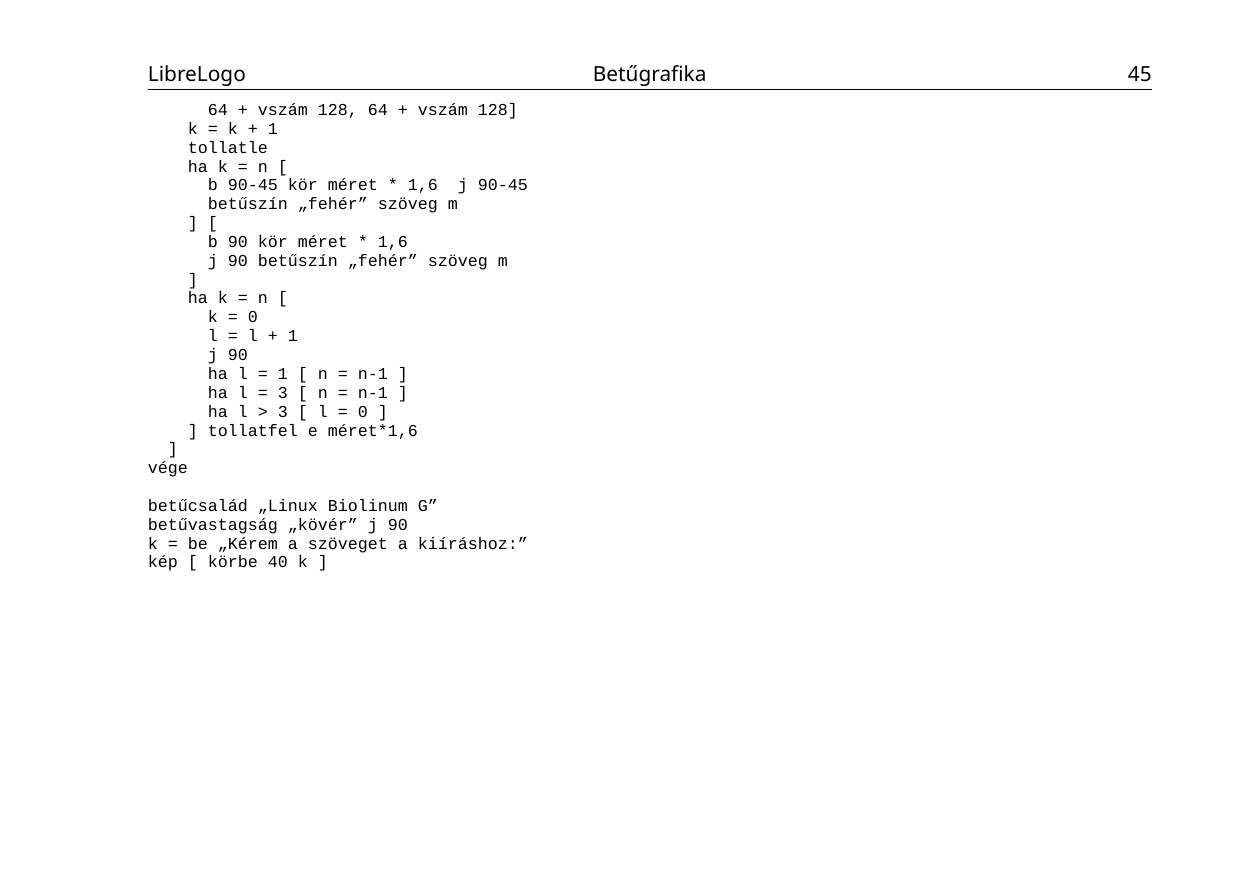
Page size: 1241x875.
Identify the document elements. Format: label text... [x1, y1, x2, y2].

text k = 0 [148, 309, 635, 328]
text ] [148, 271, 635, 290]
text ha l = 1 [ n = n-1 ] [148, 366, 635, 384]
text l = l + 1 [148, 328, 635, 347]
text ha k = n [ [148, 158, 635, 177]
text ha k = n [ [148, 290, 635, 309]
text ha l = 3 [ n = n-1 ] [148, 384, 635, 403]
text j 90 [148, 347, 635, 366]
text betűszín „fehér” szöveg m [148, 196, 635, 215]
text k = be „Kérem a szöveget a kiíráshoz:” [148, 535, 635, 554]
text b 90 kör méret * 1,6 [148, 233, 635, 252]
text j 90 betűszín „fehér” szöveg m [148, 252, 635, 271]
text ] tollatfel e méret*1,6 [148, 422, 635, 441]
text ha l > 3 [ l = 0 ] [148, 403, 635, 422]
text ] [148, 441, 635, 460]
text betűvastagság „kövér” j 90 [148, 516, 635, 535]
text tollatle [148, 139, 635, 158]
text vége [148, 460, 635, 479]
text kép [ körbe 40 k ] [148, 554, 635, 573]
text b 90-45 kör méret * 1,6 j 90-45 [148, 177, 635, 196]
text betűcsalád „Linux Biolinum G” [148, 497, 635, 516]
text ] [ [148, 215, 635, 233]
text 64 + vszám 128, 64 + vszám 128] [148, 102, 635, 120]
text k = k + 1 [148, 120, 635, 139]
